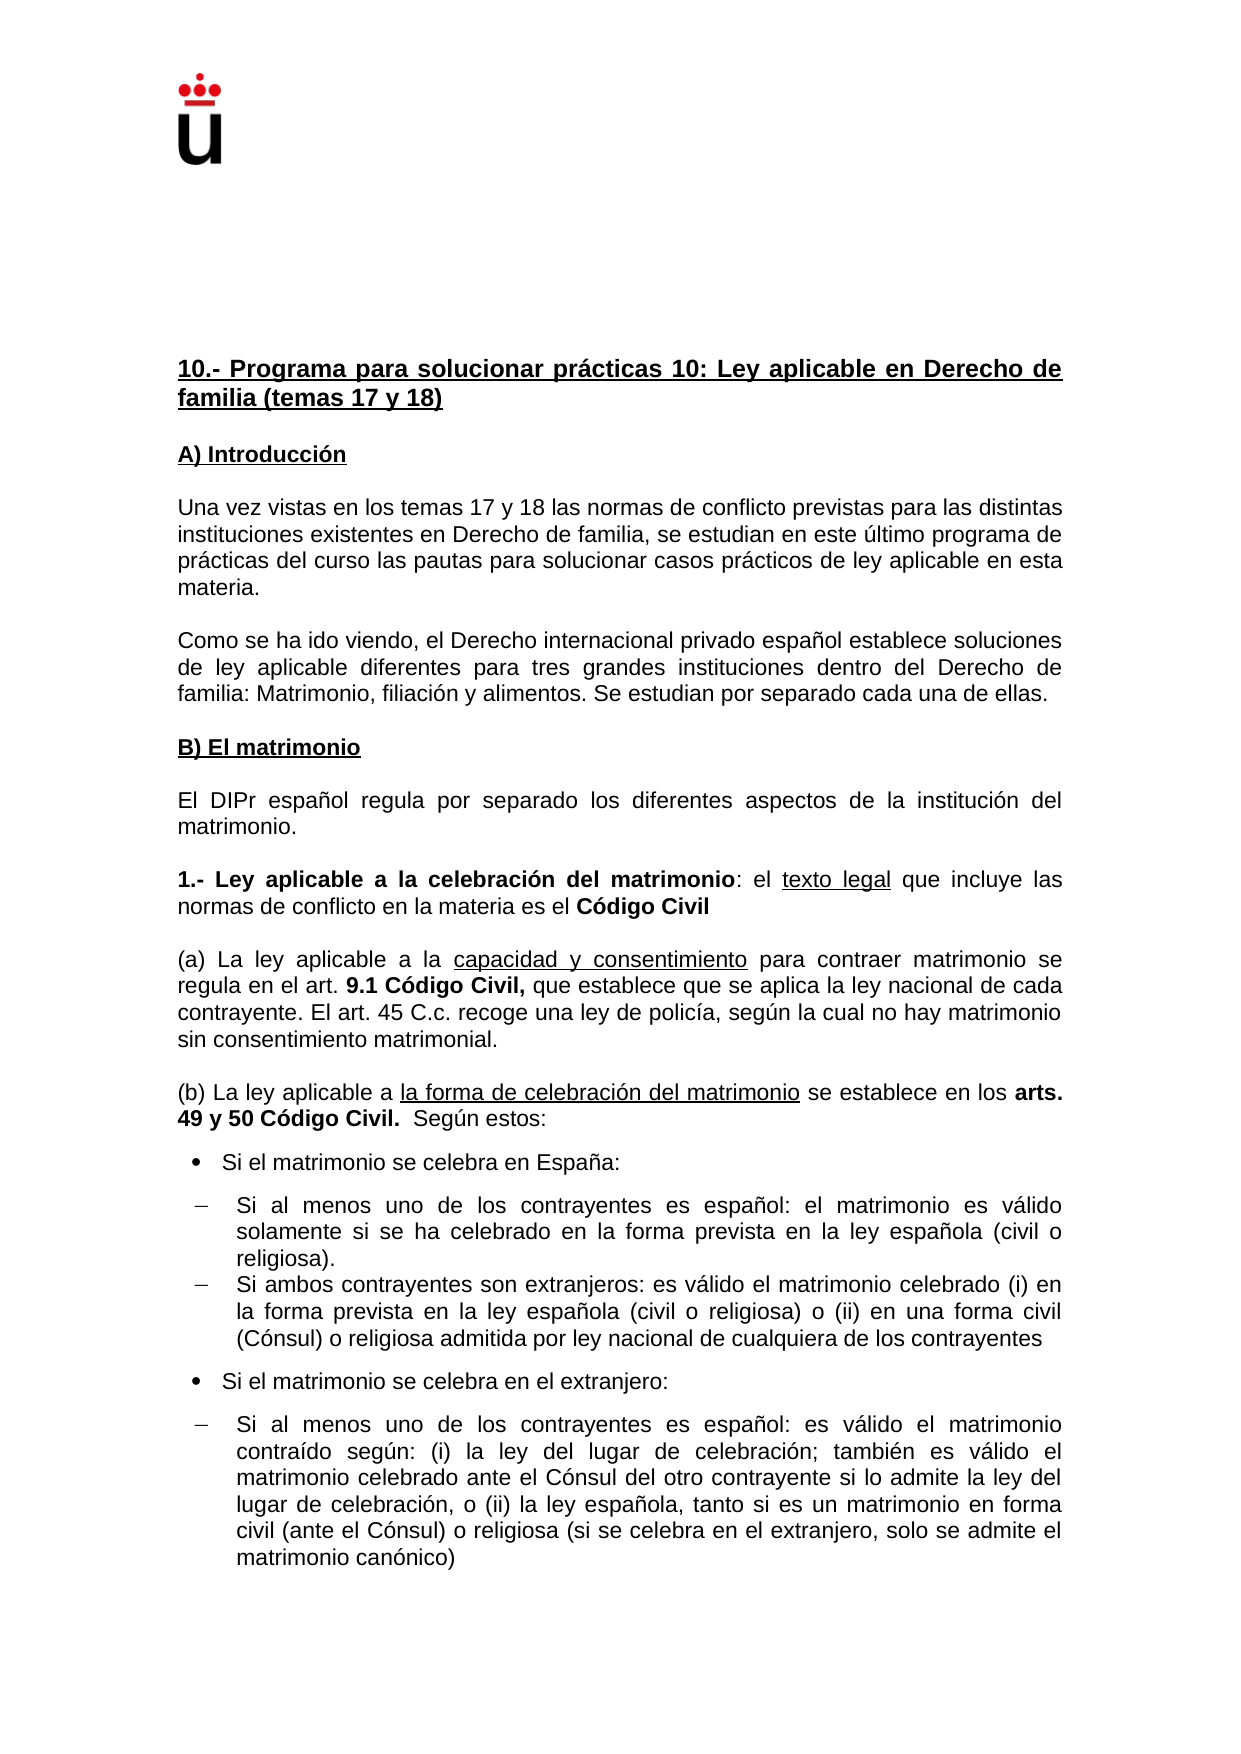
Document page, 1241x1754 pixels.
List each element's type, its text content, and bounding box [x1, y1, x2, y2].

list Si al menos uno de los contrayentes es español: el matrimonio es válido solamente si se ha celebrado en la forma prevista en la ley española (civil o religiosa). [192, 1192, 1063, 1271]
text (a) La ley aplicable a la capacidad y consentimiento para contraer matrimonio se regula en el art. 9.1 Código Civil, que establece que se aplica la ley nacional de cada contrayente. El art. 45 C.c. recoge una ley de policía, según la cual no hay matrimonio sin consentimiento matrimonial. [177, 946, 1063, 1052]
list Si el matrimonio se celebra en el extranjero: [192, 1368, 1063, 1394]
text B) El matrimonio [177, 733, 1063, 760]
text 1.- Ley aplicable a la celebración del matrimonio: el texto legal que incluye las normas de conflicto en la materia es el Código Civil [177, 866, 1063, 919]
list Si el matrimonio se celebra en España: [192, 1148, 1063, 1175]
text familia (temas 17 y 18) [177, 380, 1063, 412]
text Como se ha ido viendo, el Derecho internacional privado español establece soluciones de ley aplicable diferentes para tres grandes instituciones dentro del Derecho de familia: Matrimonio, filiación y alimentos. Se estudian por separado cada una de ellas. [177, 627, 1063, 707]
text A) Introducción [177, 441, 1063, 468]
list Si al menos uno de los contrayentes es español: es válido el matrimonio contraído según: (i) la ley del lugar de celebración; también es válido el matrimonio celebrado ante el Cónsul del otro contrayente si lo admite la ley del lugar de celebración, o (ii) la ley española, tanto si es un matrimonio en forma civil (ante el Cónsul) o religiosa (si se celebra en el extranjero, solo se admite el matrimonio canónico) [192, 1411, 1063, 1570]
text 10.- Programa para solucionar prácticas 10: Ley aplicable en Derecho de [177, 354, 1063, 379]
text El DIPr español regula por separado los diferentes aspectos de la institución del matrimonio. [177, 787, 1063, 839]
text (b) La ley aplicable a la forma de celebración del matrimonio se establece en los arts. 49 y 50 Código Civil. Según estos: [177, 1079, 1063, 1132]
list Si ambos contrayentes son extranjeros: es válido el matrimonio celebrado (i) en la forma prevista en la ley española (civil o religiosa) o (ii) en una forma civil (Cónsul) o religiosa admitida por ley nacional de cualquiera de los contrayentes [192, 1271, 1063, 1351]
text Una vez vistas en los temas 17 y 18 las normas de conflicto previstas para las distintas instituciones existentes en Derecho de familia, se estudian en este último programa de prácticas del curso las pautas para solucionar casos prácticos de ley aplicable en esta materia. [177, 494, 1063, 600]
